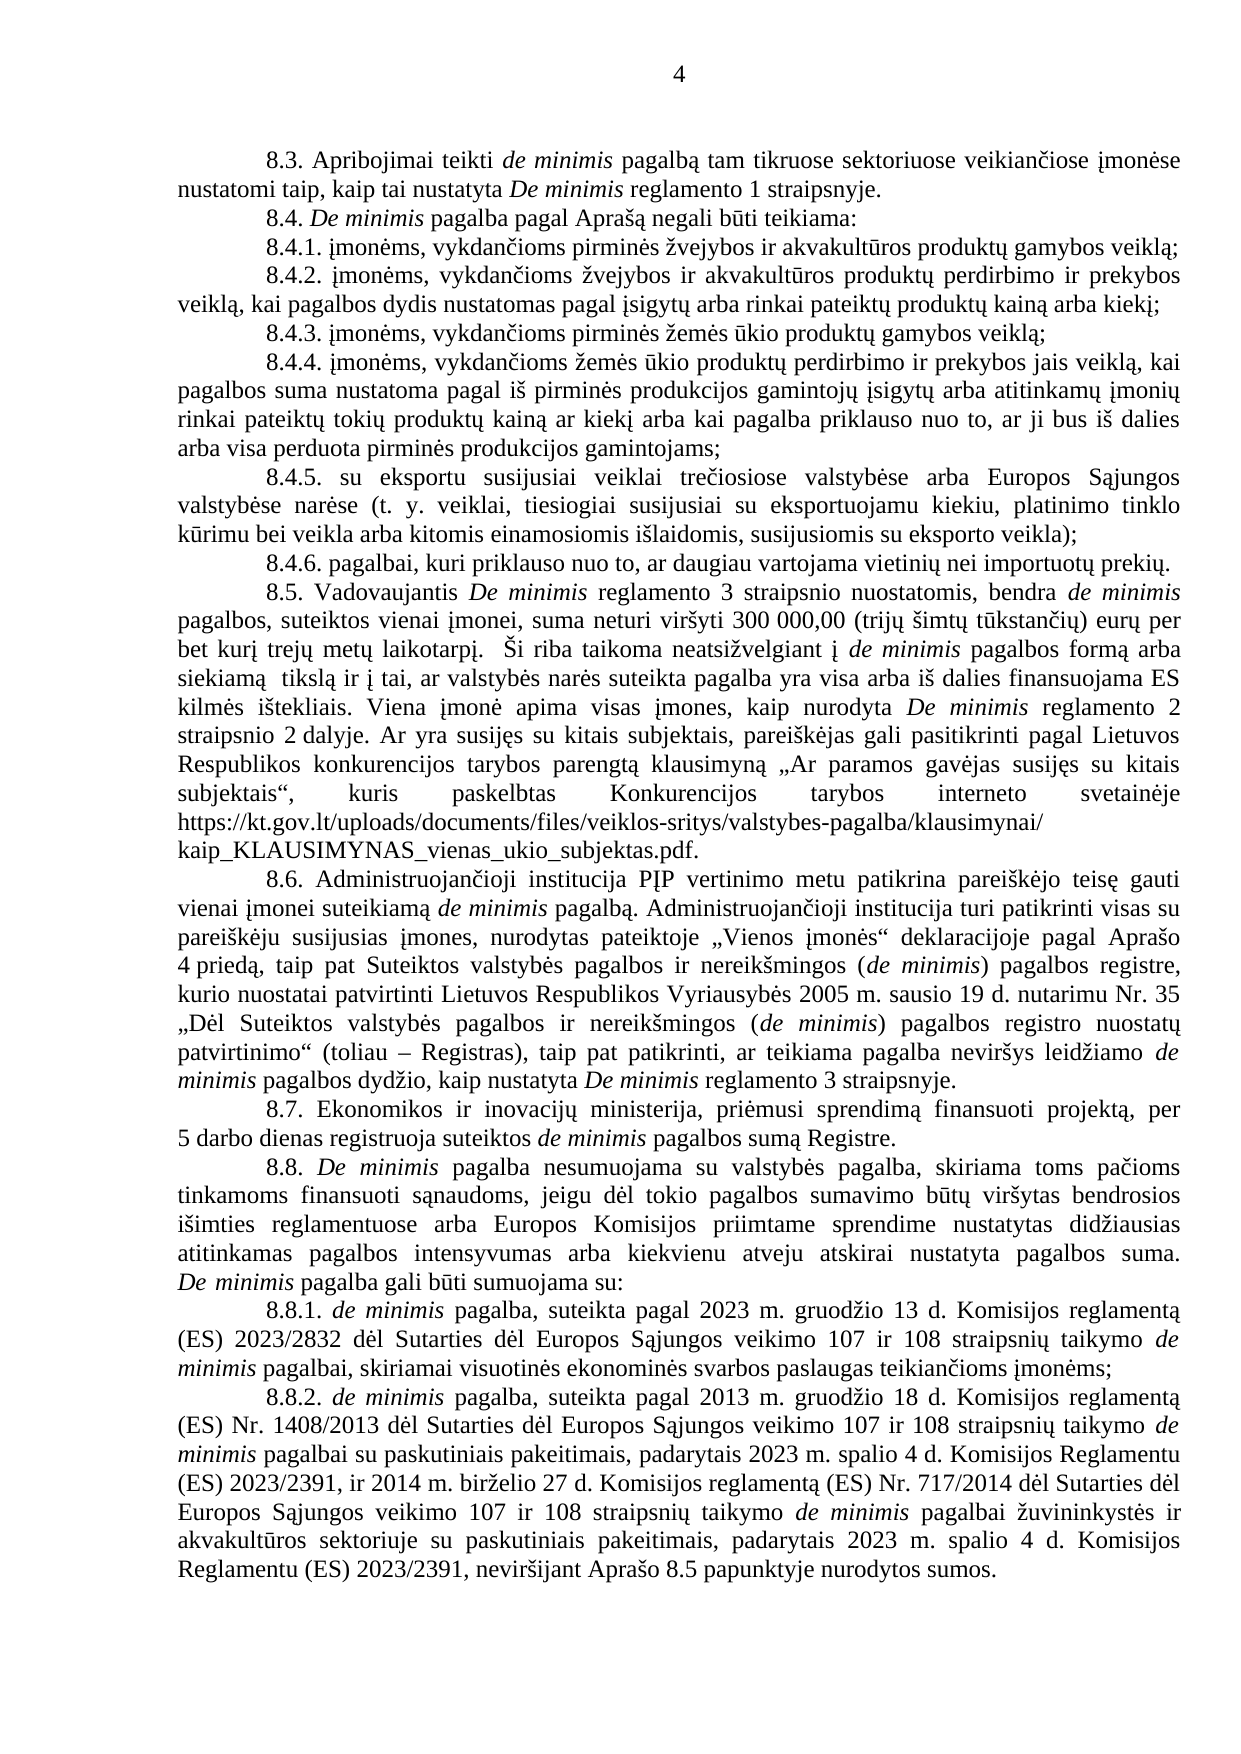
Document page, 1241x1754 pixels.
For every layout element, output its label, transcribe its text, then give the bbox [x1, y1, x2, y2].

text 8.4. De minimis pagalba pagal Aprašą negali būti teikiama: [177, 203, 1181, 232]
text 8.8. De minimis pagalba nesumuojama su valstybės pagalba, skiriama toms pačioms tinkamoms finansuoti sąnaudoms, jeigu dėl tokio pagalbos sumavimo būtų viršytas bendrosios išimties reglamentuose arba Europos Komisijos priimtame sprendime nustatytas didžiausias atitinkamas pagalbos intensyvumas arba kiekvienu atveju atskirai nustatyta pagalbos suma. De minimis pagalba gali būti sumuojama su: [177, 1152, 1181, 1295]
text 8.5. Vadovaujantis De minimis reglamento 3 straipsnio nuostatomis, bendra de minimis pagalbos, suteiktos vienai įmonei, suma neturi viršyti 300 000,00 (trijų šimtų tūkstančių) eurų per bet kurį trejų metų laikotarpį. Ši riba taikoma neatsižvelgiant į de minimis pagalbos formą arba siekiamą tikslą ir į tai, ar valstybės narės suteikta pagalba yra visa arba iš dalies finansuojama ES kilmės ištekliais. Viena įmonė apima visas įmones, kaip nurodyta De minimis reglamento 2 straipsnio 2 dalyje. Ar yra susijęs su kitais subjektais, pareiškėjas gali pasitikrinti pagal Lietuvos Respublikos konkurencijos tarybos parengtą klausimyną „Ar paramos gavėjas susijęs su kitais subjektais“, kuris paskelbtas Konkurencijos tarybos interneto svetainėje https://kt.gov.lt/uploads/documents/files/veiklos-sritys/valstybes-pagalba/klausimynai/kaip_KLAUSIMYNAS_vienas_ukio_subjektas.pdf. [177, 577, 1181, 864]
text 8.8.1. de minimis pagalba, suteikta pagal 2023 m. gruodžio 13 d. Komisijos reglamentą (ES) 2023/2832 dėl Sutarties dėl Europos Sąjungos veikimo 107 ir 108 straipsnių taikymo de minimis pagalbai, skiriamai visuotinės ekonominės svarbos paslaugas teikiančioms įmonėms; [177, 1295, 1181, 1382]
text 8.8.2. de minimis pagalba, suteikta pagal 2013 m. gruodžio 18 d. Komisijos reglamentą (ES) Nr. 1408/2013 dėl Sutarties dėl Europos Sąjungos veikimo 107 ir 108 straipsnių taikymo de minimis pagalbai su paskutiniais pakeitimais, padarytais 2023 m. spalio 4 d. Komisijos Reglamentu (ES) 2023/2391, ir 2014 m. birželio 27 d. Komisijos reglamentą (ES) Nr. 717/2014 dėl Sutarties dėl Europos Sąjungos veikimo 107 ir 108 straipsnių taikymo de minimis pagalbai žuvininkystės ir akvakultūros sektoriuje su paskutiniais pakeitimais, padarytais 2023 m. spalio 4 d. Komisijos Reglamentu (ES) 2023/2391, neviršijant Aprašo 8.5 papunktyje nurodytos sumos. [177, 1382, 1181, 1583]
text 8.7. Ekonomikos ir inovacijų ministerija, priėmusi sprendimą finansuoti projektą, per 5 darbo dienas registruoja suteiktos de minimis pagalbos sumą Registre. [177, 1094, 1181, 1152]
text 8.4.1. įmonėms, vykdančioms pirminės žvejybos ir akvakultūros produktų gamybos veiklą; [177, 232, 1181, 260]
text 8.4.4. įmonėms, vykdančioms žemės ūkio produktų perdirbimo ir prekybos jais veiklą, kai pagalbos suma nustatoma pagal iš pirminės produkcijos gamintojų įsigytų arba atitinkamų įmonių rinkai pateiktų tokių produktų kainą ar kiekį arba kai pagalba priklauso nuo to, ar ji bus iš dalies arba visa perduota pirminės produkcijos gamintojams; [177, 347, 1181, 462]
text 8.4.6. pagalbai, kuri priklauso nuo to, ar daugiau vartojama vietinių nei importuotų prekių. [177, 548, 1181, 577]
text 8.3. Apribojimai teikti de minimis pagalbą tam tikruose sektoriuose veikiančiose įmonėse nustatomi taip, kaip tai nustatyta De minimis reglamento 1 straipsnyje. [177, 145, 1181, 203]
text 8.4.2. įmonėms, vykdančioms žvejybos ir akvakultūros produktų perdirbimo ir prekybos veiklą, kai pagalbos dydis nustatomas pagal įsigytų arba rinkai pateiktų produktų kainą arba kiekį; [177, 260, 1181, 318]
text 8.4.5. su eksportu susijusiai veiklai trečiosiose valstybėse arba Europos Sąjungos valstybėse narėse (t. y. veiklai, tiesiogiai susijusiai su eksportuojamu kiekiu, platinimo tinklo kūrimu bei veikla arba kitomis einamosiomis išlaidomis, susijusiomis su eksporto veikla); [177, 462, 1181, 548]
text 8.6. Administruojančioji institucija PĮP vertinimo metu patikrina pareiškėjo teisę gauti vienai įmonei suteikiamą de minimis pagalbą. Administruojančioji institucija turi patikrinti visas su pareiškėju susijusias įmones, nurodytas pateiktoje „Vienos įmonės“ deklaracijoje pagal Aprašo 4 priedą, taip pat Suteiktos valstybės pagalbos ir nereikšmingos (de minimis) pagalbos registre, kurio nuostatai patvirtinti Lietuvos Respublikos Vyriausybės 2005 m. sausio 19 d. nutarimu Nr. 35 „Dėl Suteiktos valstybės pagalbos ir nereikšmingos (de minimis) pagalbos registro nuostatų patvirtinimo“ (toliau – Registras), taip pat patikrinti, ar teikiama pagalba neviršys leidžiamo de minimis pagalbos dydžio, kaip nustatyta De minimis reglamento 3 straipsnyje. [177, 864, 1181, 1094]
text 8.4.3. įmonėms, vykdančioms pirminės žemės ūkio produktų gamybos veiklą; [177, 318, 1181, 347]
